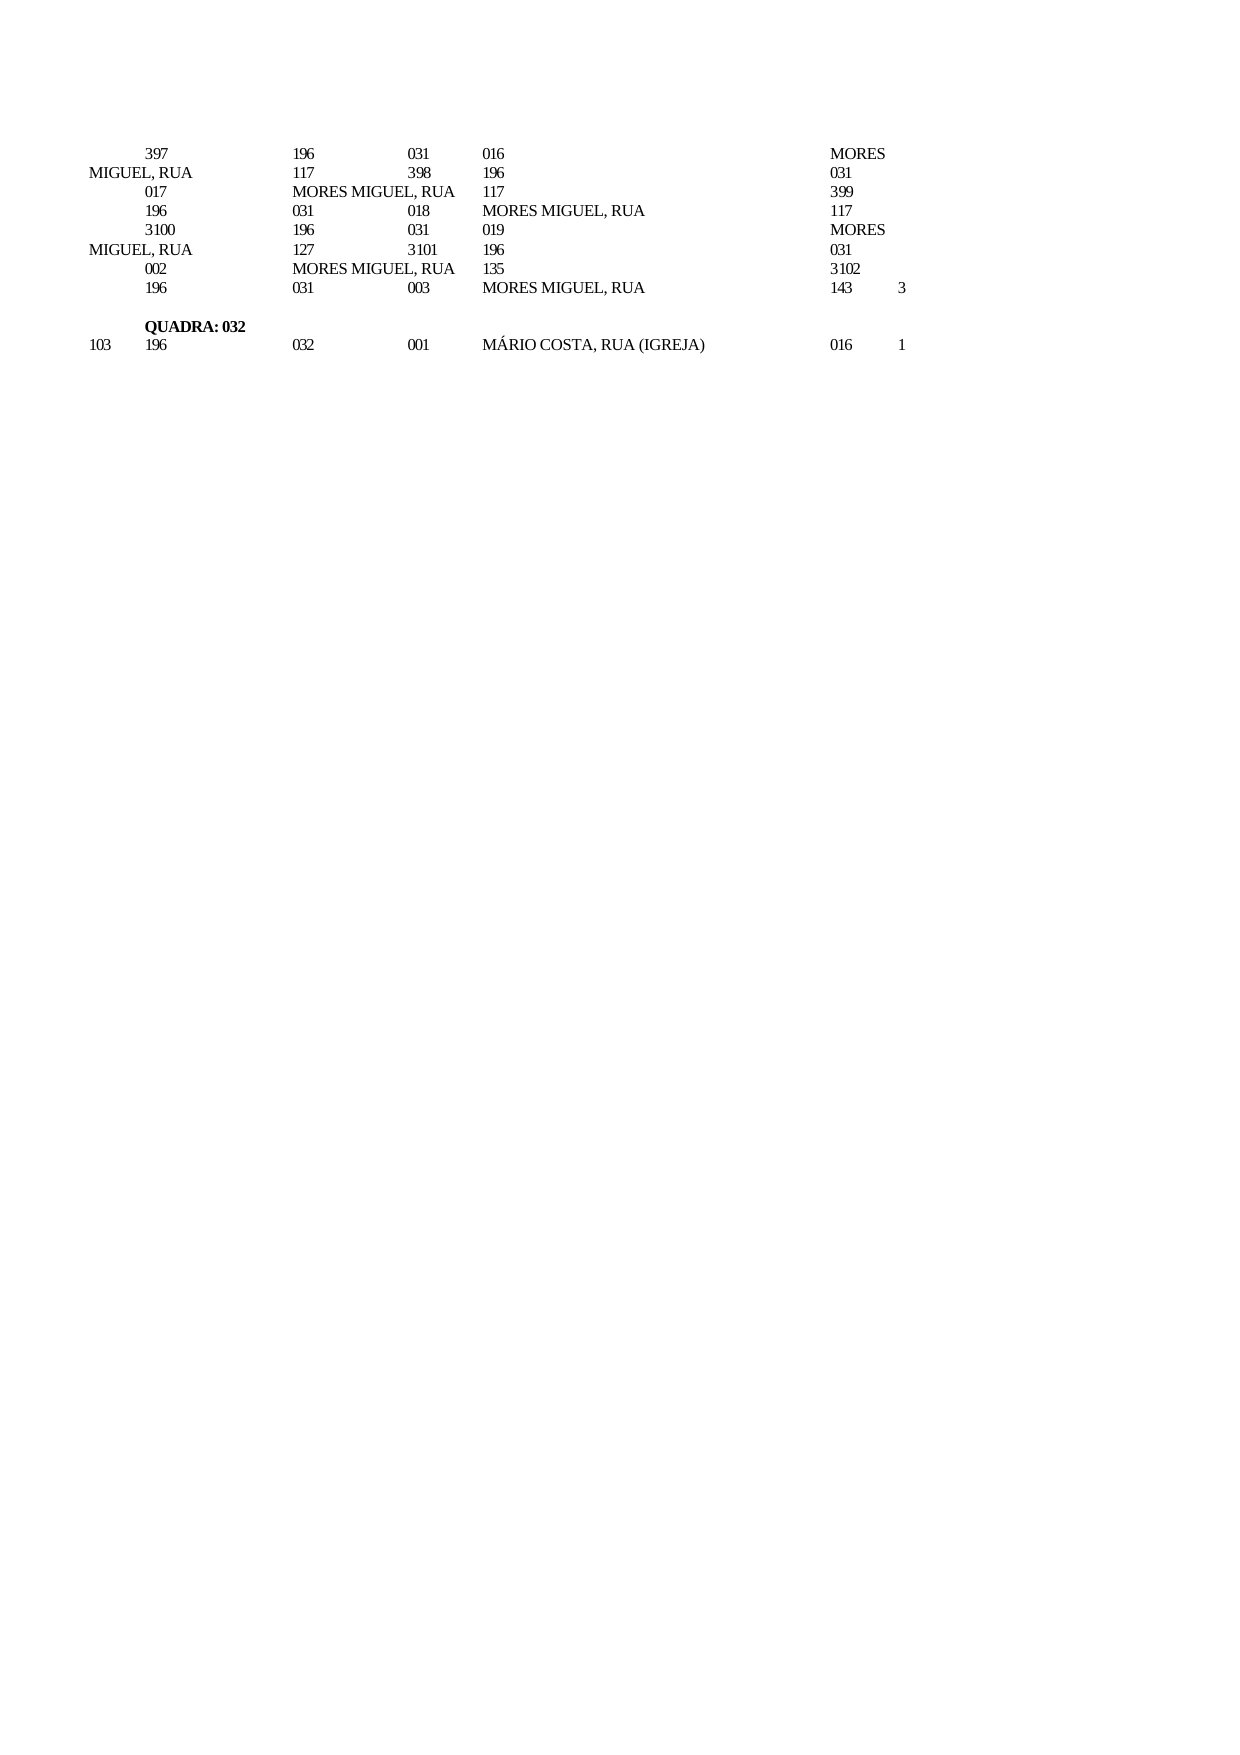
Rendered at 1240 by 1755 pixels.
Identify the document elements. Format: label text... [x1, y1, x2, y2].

text QUADRA: 032 [89, 317, 323, 336]
text 103 196 032 001 MÁRIO COSTA, RUA (IGREJA) 016 1 [89, 336, 913, 354]
text 88 196 031 011 ADILSON FARIAS CLARO, RUA 148 389 196 031 008 ADILSON FARIAS CLARO, RUA 152 390 196 031 007 ADILSON FARIAS CLARO, RUA 160 391 196 031 006 ADILSON FARIAS CLARO, RUA 166 392 196 031 005 ADILSON FARIAS CLARO, RUA 174 293 196 031 012 ADILSON FARIAS CLARO, RUA - CASA 6 142 394 196 031 013 ADILSON FARIAS CLARO, RUA - CASA 7 142 395 196 031 010 ADILSON FARIAS CLARO, RUA - CASA 8 142 396 196 031 015 MORES MIGUEL, RUA 117 397 196 031 016 MORES MIGUEL, RUA 117 398 196 031 017 MORES MIGUEL, RUA 117 399 196 031 018 MORES MIGUEL, RUA 117 3100 196 031 019 MORES MIGUEL, RUA 127 3101 196 031 002 MORES MIGUEL, RUA 135 3102 196 031 003 MORES MIGUEL, RUA 143 3 [89, 144, 913, 297]
